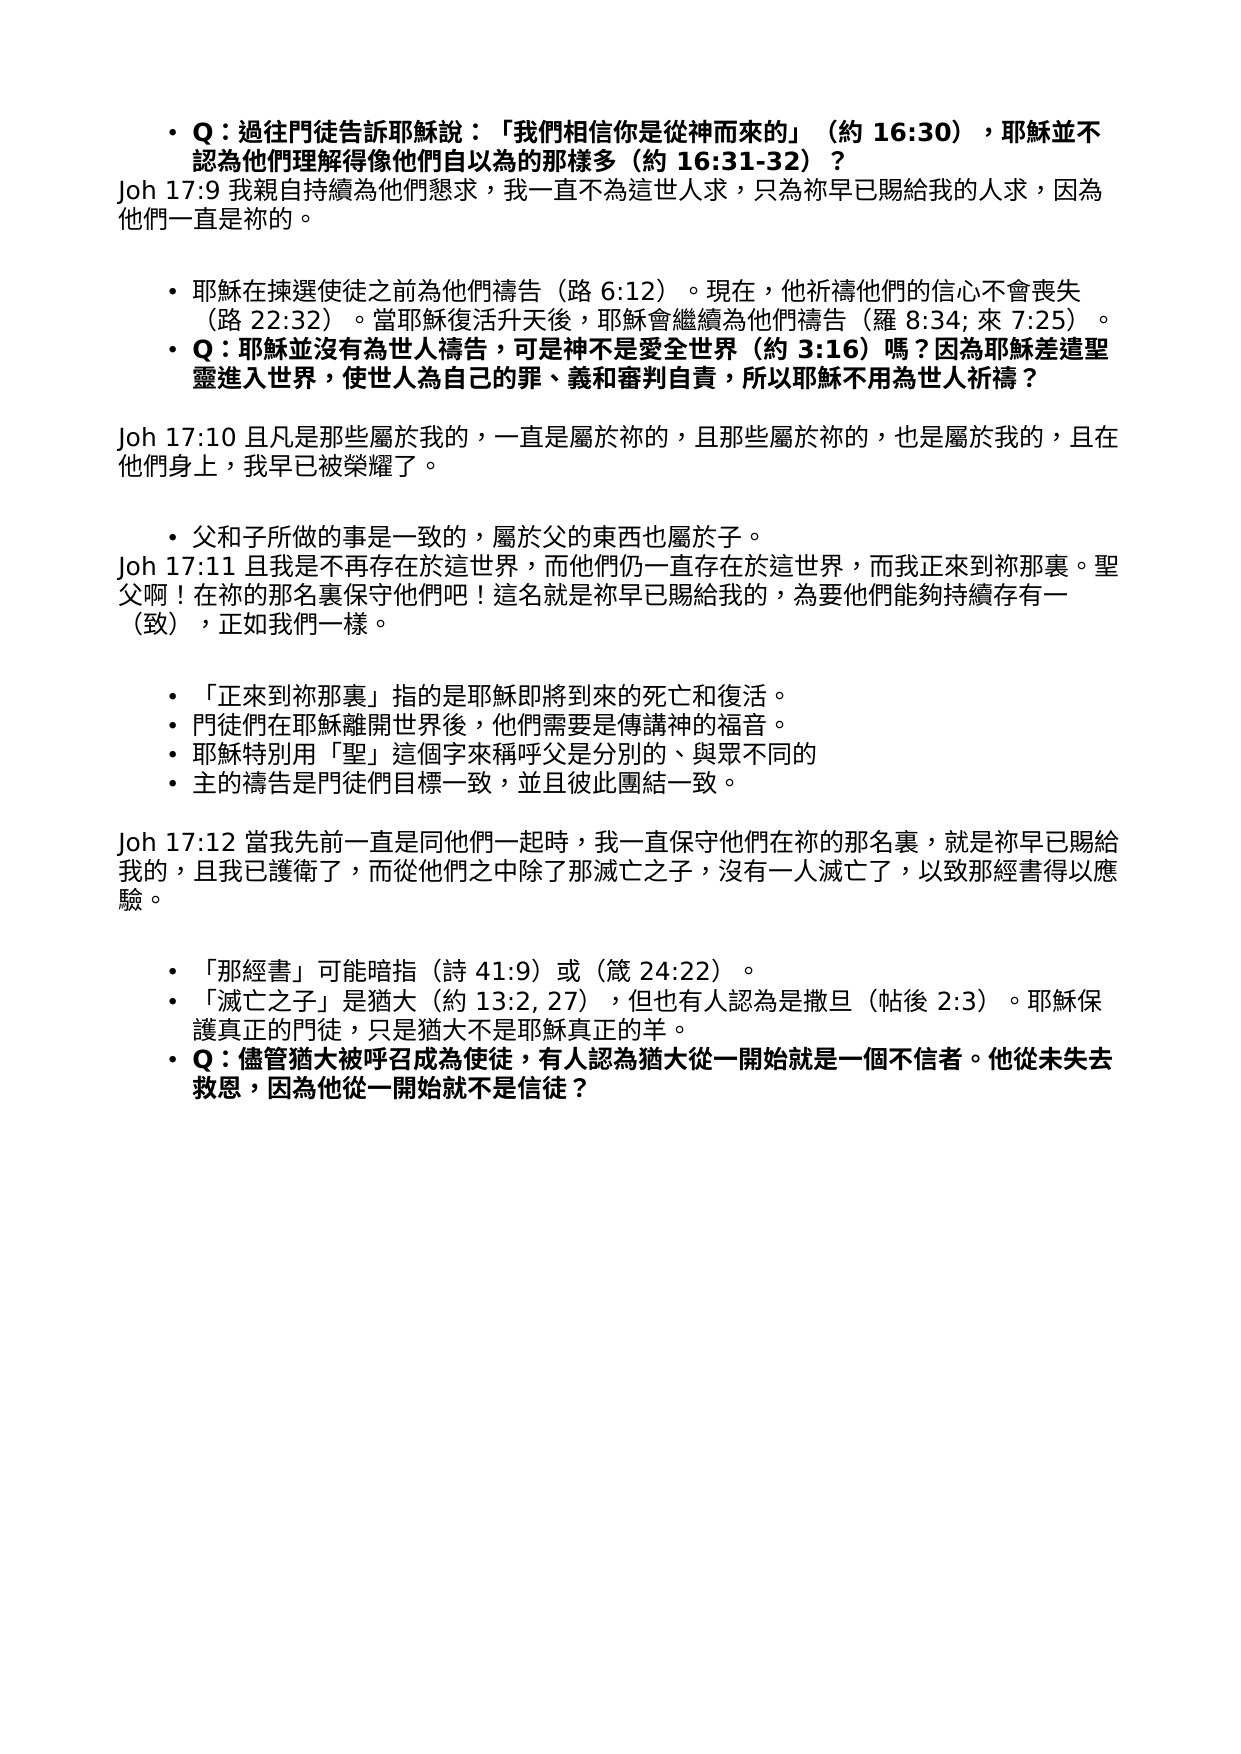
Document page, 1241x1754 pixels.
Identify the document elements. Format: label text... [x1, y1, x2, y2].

list 耶穌特別用「聖」這個字來稱呼父是分別的、與眾不同的 [177, 740, 1122, 769]
list 主的禱告是門徒們目標一致，並且彼此團結一致。 [177, 769, 1122, 798]
text Joh 17:10 且凡是那些屬於我的，一直是屬於祢的，且那些屬於祢的，也是屬於我的，且在他們身上，我早已被榮耀了。 [118, 423, 1122, 481]
text Joh 17:12 當我先前一直是同他們一起時，我一直保守他們在祢的那名裏，就是祢早已賜給我的，且我已護衛了，而從他們之中除了那滅亡之子，沒有一人滅亡了，以致那經書得以應驗。 [118, 828, 1122, 916]
list 門徒們在耶穌離開世界後，他們需要是傳講神的福音。 [177, 711, 1122, 740]
list Q：耶穌並沒有為世人禱告，可是神不是愛全世界（約 3:16）嗎？因為耶穌差遣聖靈進入世界，使世人為自己的罪、義和審判自責，所以耶穌不用為世人祈禱？ [177, 335, 1122, 393]
text Joh 17:11 且我是不再存在於這世界，而他們仍一直存在於這世界，而我正來到祢那裏。聖父啊！在祢的那名裏保守他們吧！這名就是祢早已賜給我的，為要他們能夠持續存有一（致），正如我們一樣。 [118, 552, 1122, 640]
list 「那經書」可能暗指（詩 41:9）或（箴 24:22）。 [177, 957, 1122, 987]
list 父和子所做的事是一致的，屬於父的東西也屬於子。 [177, 523, 1122, 552]
text Joh 17:9 我親自持續為他們懇求，我一直不為這世人求，只為祢早已賜給我的人求，因為他們一直是祢的。 [118, 176, 1122, 235]
list 「滅亡之子」是猶大（約 13:2, 27），但也有人認為是撒旦（帖後 2:3）。耶穌保護真正的門徒，只是猶大不是耶穌真正的羊。 [177, 987, 1122, 1045]
list Q：過往門徒告訴耶穌說：「我們相信你是從神而來的」（約 16:30），耶穌並不認為他們理解得像他們自以為的那樣多（約 16:31-32）？ [177, 118, 1122, 176]
list Q：儘管猶大被呼召成為使徒，有人認為猶大從一開始就是一個不信者。他從未失去救恩，因為他從一開始就不是信徒？ [177, 1045, 1122, 1103]
list 耶穌在揀選使徒之前為他們禱告（路 6:12）。現在，他祈禱他們的信心不會喪失（路 22:32）。當耶穌復活升天後，耶穌會繼續為他們禱告（羅 8:34; 來 7:25）。 [177, 277, 1122, 335]
list 「正來到祢那裏」指的是耶穌即將到來的死亡和復活。 [177, 682, 1122, 711]
